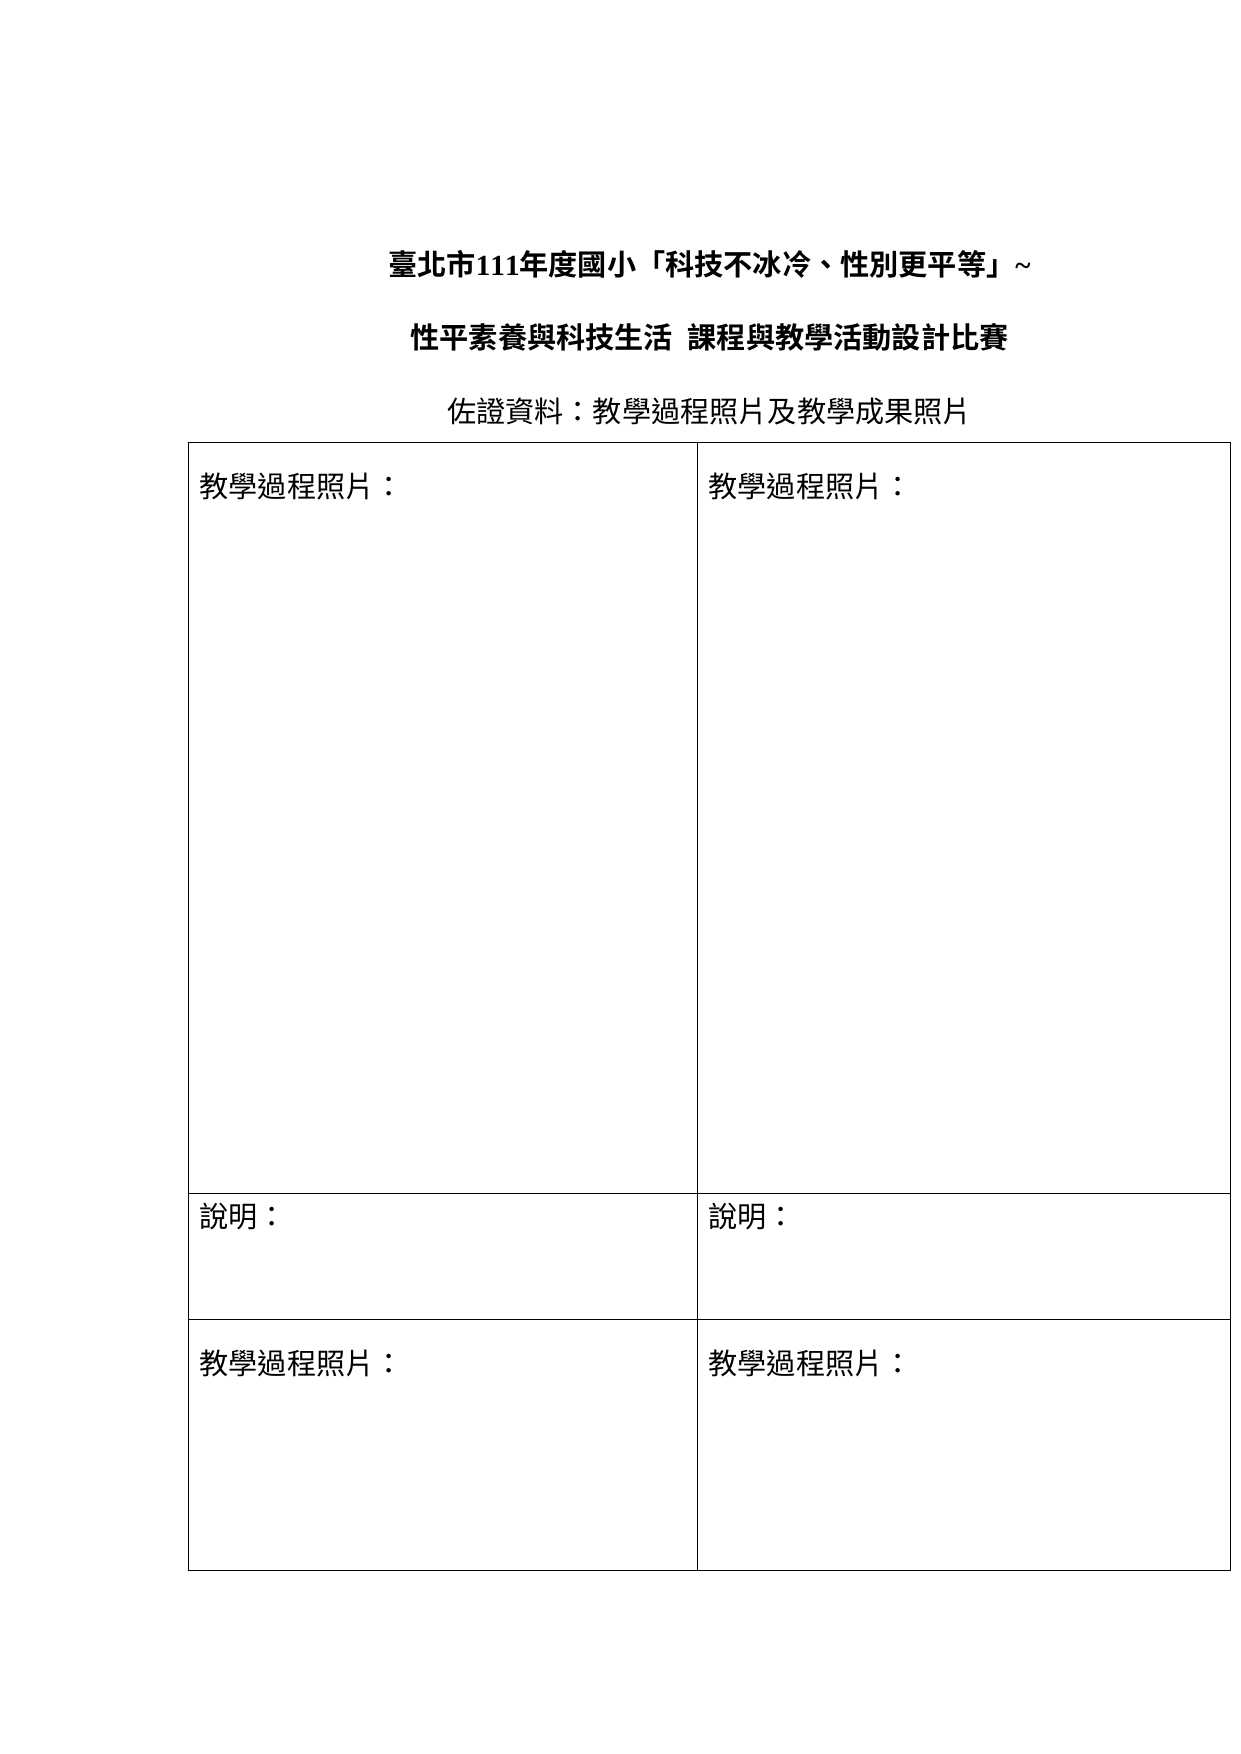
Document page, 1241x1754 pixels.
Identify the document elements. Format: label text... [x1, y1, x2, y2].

table_cell 教學過程照片： [189, 443, 697, 1193]
table_cell 說明： [698, 1194, 1230, 1319]
table_cell 教學過程照片： [189, 1320, 697, 1570]
table_cell 教學過程照片： [698, 443, 1230, 1193]
table_cell 教學過程照片： [698, 1320, 1230, 1570]
table_cell 說明： [189, 1194, 697, 1319]
table_header 臺北市111年度國小「科技不冰冷、性別更平等」~ 性平素養與科技生活 課程與教學活動設計比賽 佐證資料：教學過程照片及教學成果照片 [188, 221, 1231, 442]
